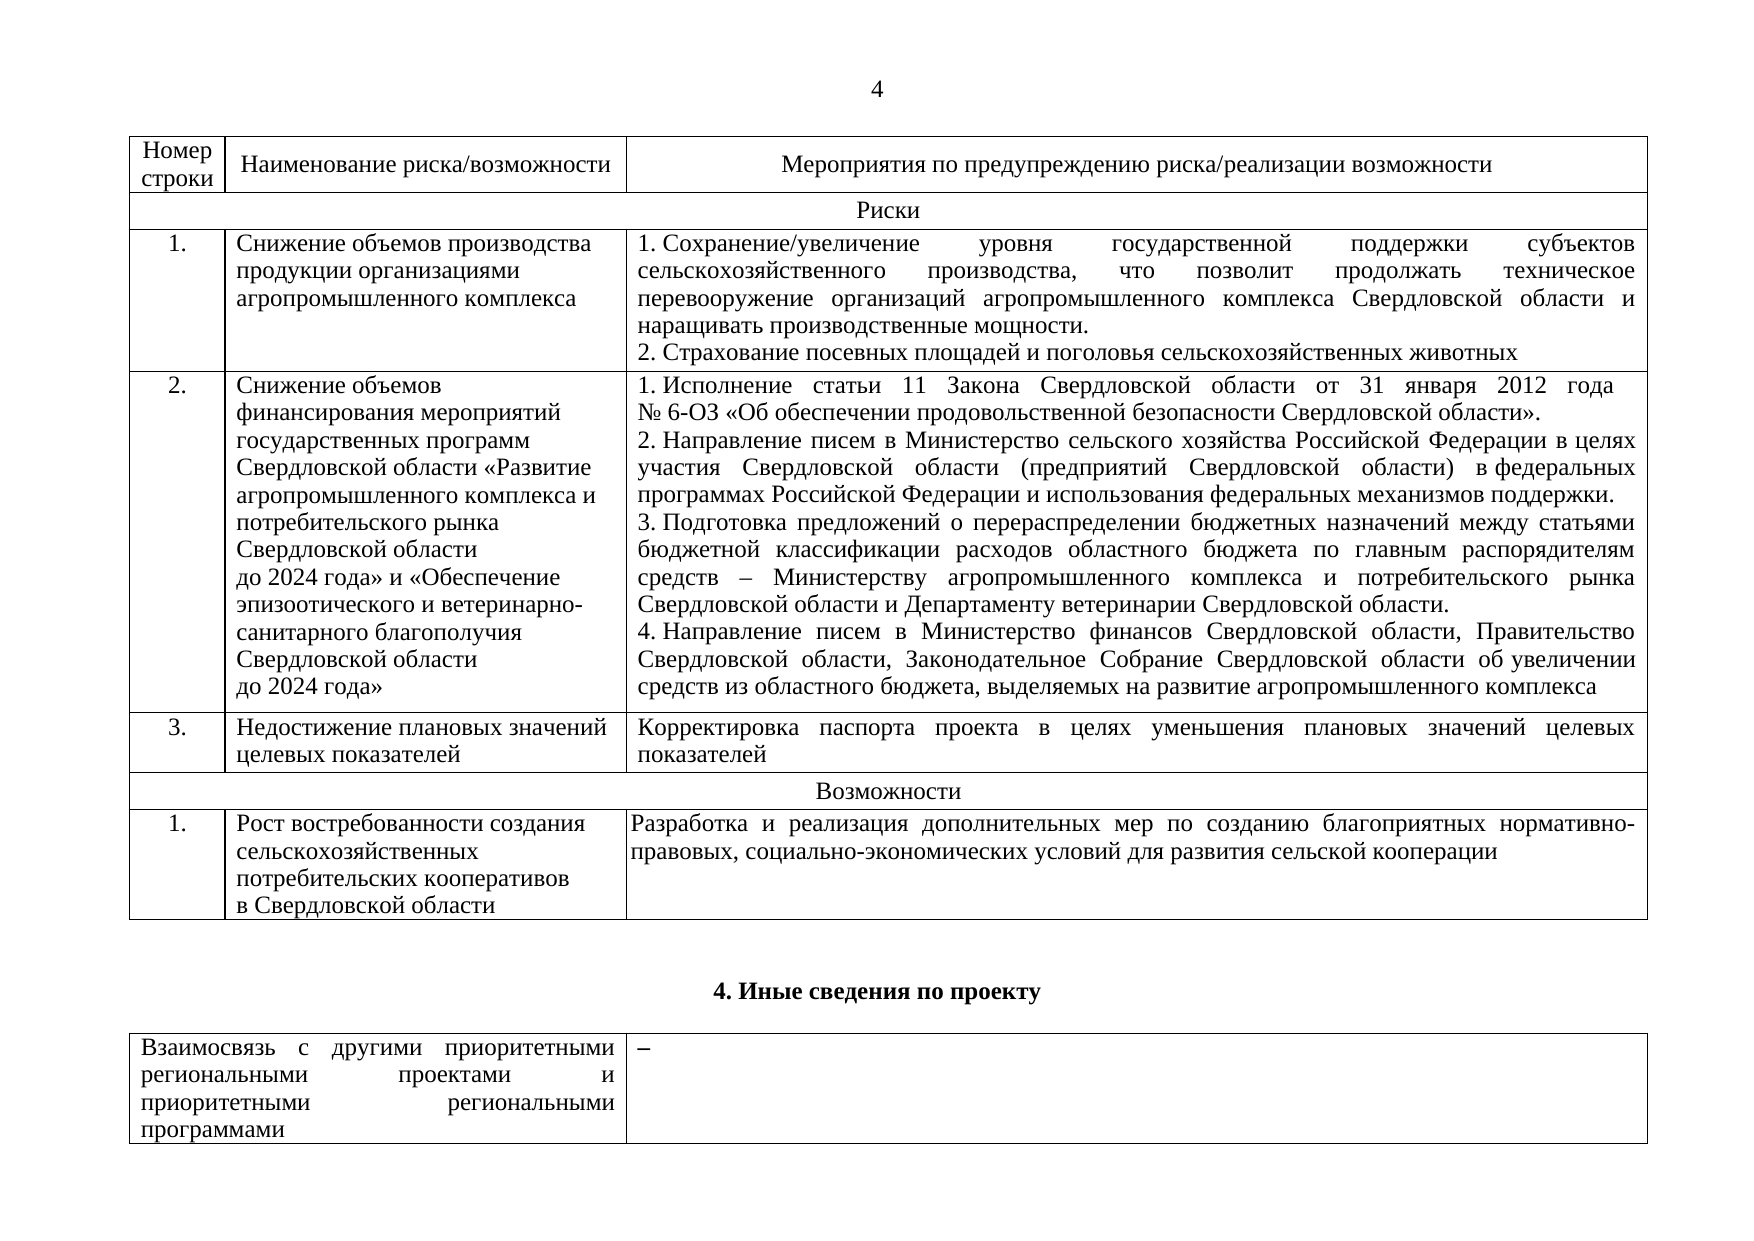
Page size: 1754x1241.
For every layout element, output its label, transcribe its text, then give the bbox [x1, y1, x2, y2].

table_cell 1. [130, 230, 224, 371]
table_cell Возможности [130, 773, 1647, 809]
table_header Мероприятия по предупреждению риска/реализации возможности [627, 137, 1647, 192]
table_cell Корректировка паспорта проекта в целях уменьшения плановых значений целевых показателей [627, 713, 1647, 772]
table_header Номер строки [130, 137, 224, 192]
table_cell 2. [130, 372, 224, 712]
table_cell Снижение объемов финансирования мероприятий государственных программ Свердловской области «Развитие агропромышленного комплекса и потребительского рынка Свердловской области до 2024 года» и «Обеспечение эпизоотического и ветеринарно-санитарного благополучия Свердловской области до 2024 года» [226, 372, 626, 712]
table_cell Разработка и реализация дополнительных мер по созданию благоприятных нормативно-правовых, социально-экономических условий для развития сельской кооперации [627, 810, 1647, 919]
table_header Взаимосвязь с другими приоритетными региональными проектами и приоритетными региональными программами [130, 1034, 626, 1143]
table_cell 1. Исполнение статьи 11 Закона Свердловской области от 31 января 2012 года № 6-ОЗ «Об обеспечении продовольственной безопасности Свердловской области». 2. Направление писем в Министерство сельского хозяйства Российской Федерации в целях участия Свердловской области (предприятий Свердловской области) в федеральных программах Российской Федерации и использования федеральных механизмов поддержки. 3. Подготовка предложений о перераспределении бюджетных назначений между статьями бюджетной классификации расходов областного бюджета по главным распорядителям средств – Министерству агропромышленного комплекса и потребительского рынка Свердловской области и Департаменту ветеринарии Свердловской области. 4. Направление писем в Министерство финансов Свердловской области, Правительство Свердловской области, Законодательное Собрание Свердловской области об увеличении средств из областного бюджета, выделяемых на развитие агропромышленного комплекса [627, 372, 1647, 712]
table_cell Риски [130, 193, 1647, 228]
text 4. Иные сведения по проекту [118, 978, 1636, 1005]
table_cell Снижение объемов производства продукции организациями агропромышленного комплекса [226, 230, 626, 371]
table_header Наименование риска/возможности [226, 137, 626, 192]
table_cell 1. [130, 810, 224, 919]
table_header – [627, 1034, 1647, 1143]
table_cell 3. [130, 713, 224, 772]
table_cell Рост востребованности создания сельскохозяйственных потребительских кооперативов в Свердловской области [226, 810, 626, 919]
table_cell Недостижение плановых значений целевых показателей [226, 713, 626, 772]
table_cell 1. Сохранение/увеличение уровня государственной поддержки субъектов сельскохозяйственного производства, что позволит продолжать техническое перевооружение организаций агропромышленного комплекса Свердловской области и наращивать производственные мощности. 2. Страхование посевных площадей и поголовья сельскохозяйственных животных [627, 230, 1647, 371]
